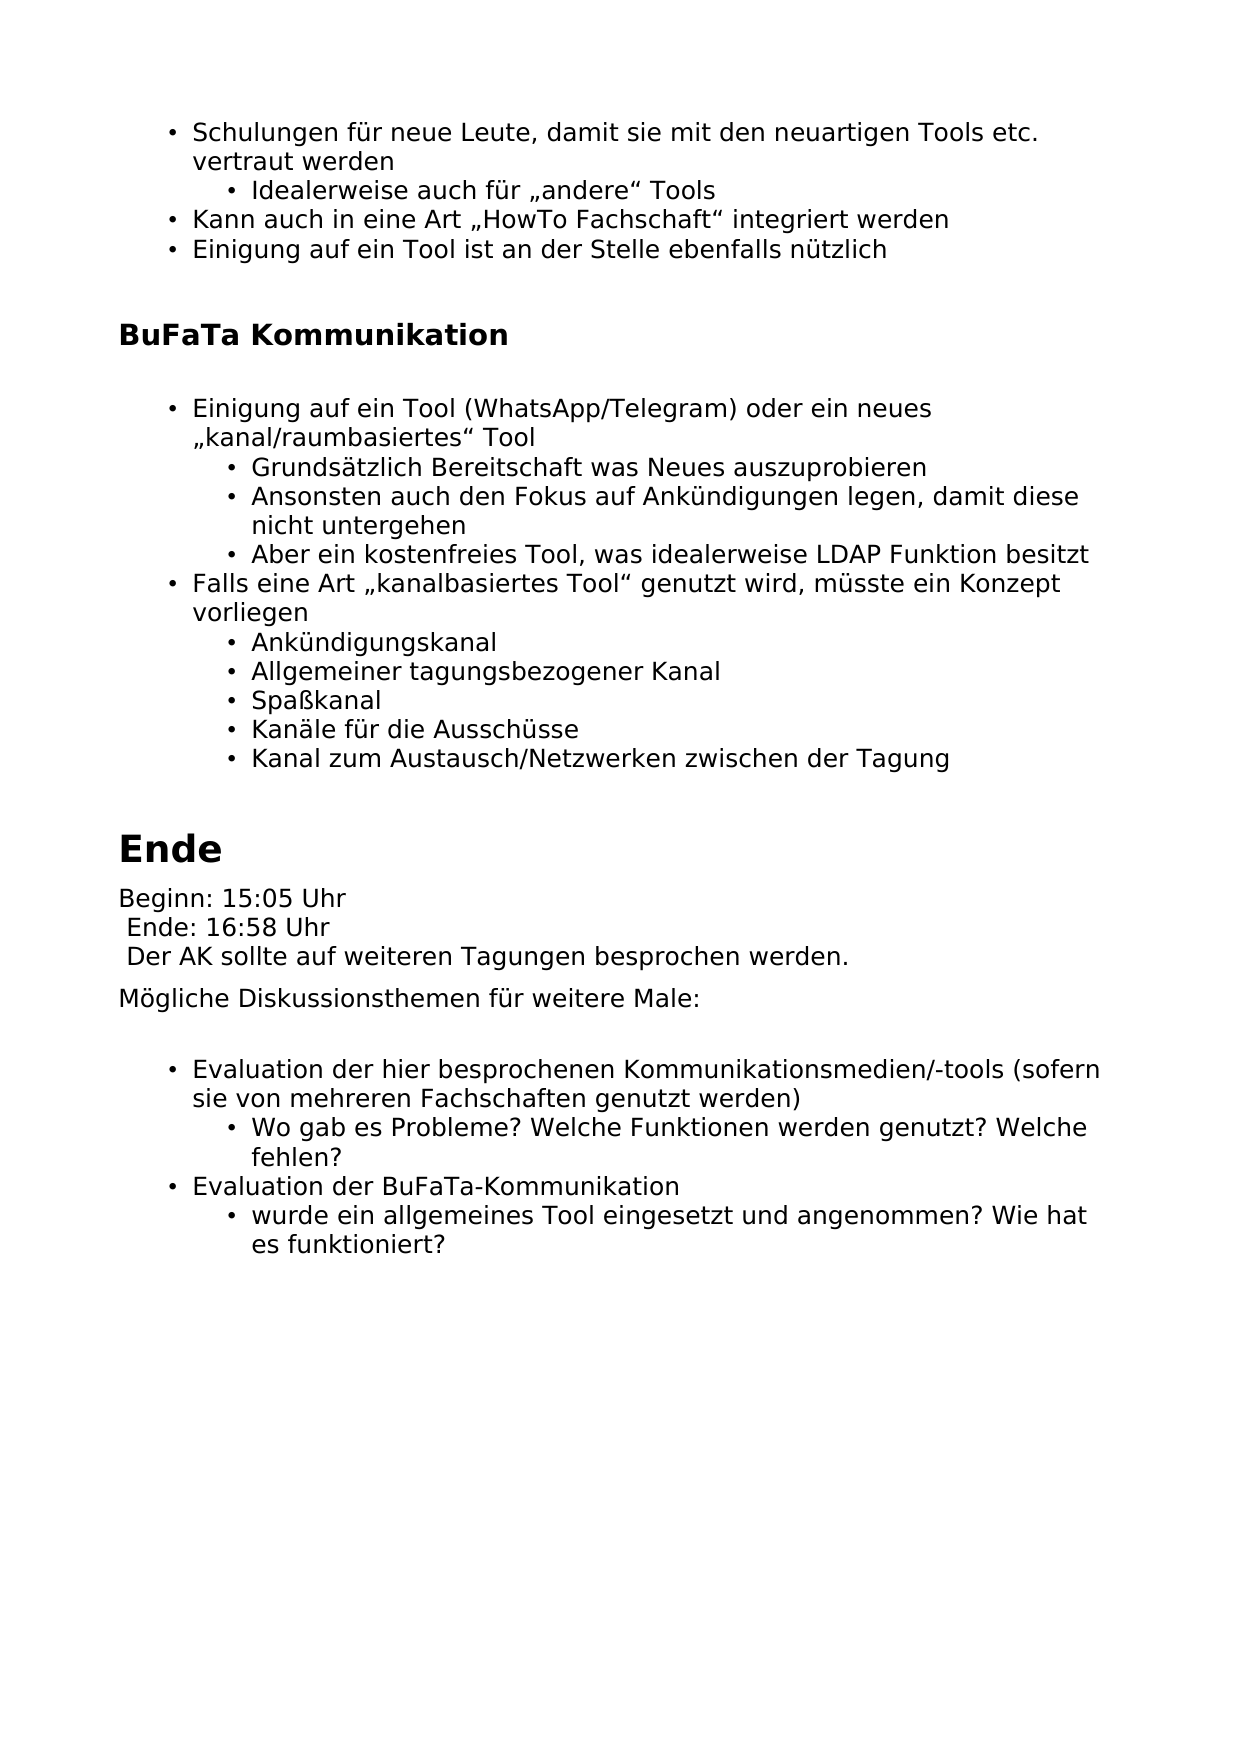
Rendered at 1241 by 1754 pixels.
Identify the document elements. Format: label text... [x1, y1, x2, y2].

list Einigung auf ein Tool ist an der Stelle ebenfalls nützlich [177, 235, 1122, 264]
list Grundsätzlich Bereitschaft was Neues auszuprobieren [236, 453, 1122, 482]
list Ansonsten auch den Fokus auf Ankündigungen legen, damit diese nicht untergehen [236, 482, 1122, 540]
list Allgemeiner tagungsbezogener Kanal [236, 657, 1122, 686]
list Spaßkanal [236, 686, 1122, 715]
list wurde ein allgemeines Tool eingesetzt und angenommen? Wie hat es funktioniert? [236, 1201, 1122, 1259]
list Einigung auf ein Tool (WhatsApp/Telegram) oder ein neues „kanal/raumbasiertes“ Tool [177, 394, 1122, 453]
subtitle BuFaTa Kommunikation [118, 318, 1122, 352]
list Ankündigungskanal [236, 628, 1122, 657]
list Aber ein kostenfreies Tool, was idealerweise LDAP Funktion besitzt [236, 540, 1122, 569]
subtitle Ende [118, 828, 1122, 872]
list Kanäle für die Ausschüsse [236, 715, 1122, 744]
list Kann auch in eine Art „HowTo Fachschaft“ integriert werden [177, 206, 1122, 235]
text Mögliche Diskussionsthemen für weitere Male: [118, 984, 1122, 1013]
list Schulungen für neue Leute, damit sie mit den neuartigen Tools etc. vertraut werden [177, 118, 1122, 176]
list Kanal zum Austausch/Netzwerken zwischen der Tagung [236, 744, 1122, 773]
list Falls eine Art „kanalbasiertes Tool“ genutzt wird, müsste ein Konzept vorliegen [177, 569, 1122, 628]
list Evaluation der hier besprochenen Kommunikationsmedien/-tools (sofern sie von mehreren Fachschaften genutzt werden) [177, 1055, 1122, 1114]
list Wo gab es Probleme? Welche Funktionen werden genutzt? Welche fehlen? [236, 1114, 1122, 1172]
text Beginn: 15:05 Uhr Ende: 16:58 Uhr Der AK sollte auf weiteren Tagungen besprochen werden. [118, 884, 1122, 972]
list Idealerweise auch für „andere“ Tools [236, 176, 1122, 206]
list Evaluation der BuFaTa-Kommunikation [177, 1172, 1122, 1201]
